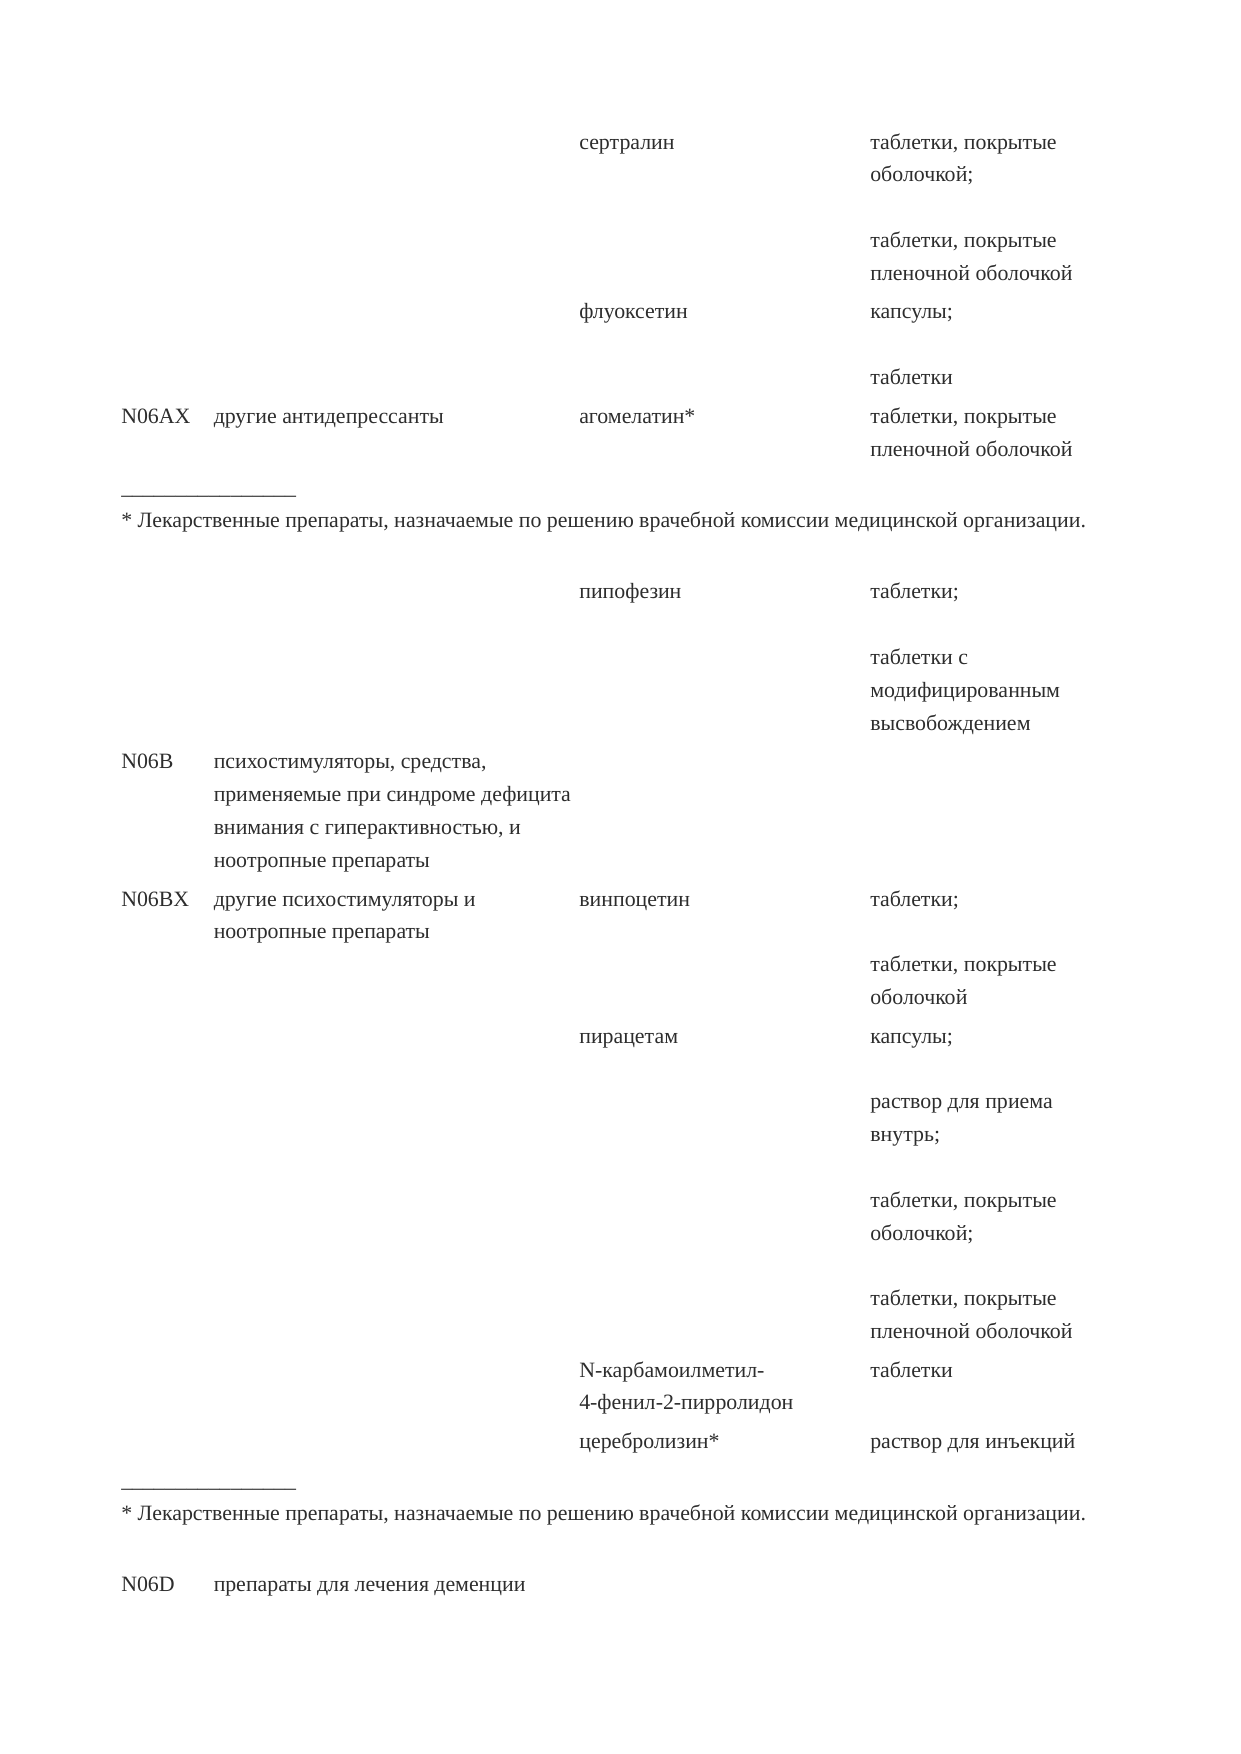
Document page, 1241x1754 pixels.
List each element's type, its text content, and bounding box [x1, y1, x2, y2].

table_cell другие психостимуляторы и ноотропные препараты [211, 875, 576, 1012]
table_cell психостимуляторы, средства, применяемые при синдроме дефицита внимания с гиперактивностью, и ноотропные препараты [211, 738, 576, 875]
table_cell церебролизин* [576, 1418, 867, 1456]
table_cell капсулы; раствор для приема внутрь; таблетки, покрытые оболочкой; таблетки, покрытые пленочной оболочкой [867, 1012, 1094, 1346]
table_cell [1094, 288, 1122, 392]
table_cell [118, 1418, 211, 1456]
table_cell [211, 1012, 576, 1346]
table_cell таблетки [867, 1346, 1094, 1417]
table_cell ________________ * Лекарственные препараты, назначаемые по решению врачебной комиссии медицинской организации. [118, 464, 1094, 568]
table_cell ________________ * Лекарственные препараты, назначаемые по решению врачебной комиссии медицинской организации. [118, 1456, 1094, 1560]
table_cell таблетки, покрытые пленочной оболочкой [867, 392, 1094, 464]
table_cell [1094, 1560, 1122, 1599]
table_cell таблетки; таблетки, покрытые оболочкой [867, 875, 1094, 1012]
table_cell [1094, 118, 1122, 288]
table_cell раствор для инъекций [867, 1418, 1094, 1456]
table_cell [118, 118, 211, 288]
table_cell [576, 1560, 867, 1599]
table_cell другие антидепрессанты [211, 392, 576, 464]
table_cell N06AX [118, 392, 211, 464]
table_cell N06B [118, 738, 211, 875]
table_cell [1094, 1346, 1122, 1417]
table_cell таблетки, покрытые оболочкой; таблетки, покрытые пленочной оболочкой [867, 118, 1094, 288]
table_cell [1094, 875, 1122, 1012]
table_cell [867, 738, 1094, 875]
table_cell агомелатин* [576, 392, 867, 464]
table_cell [1094, 568, 1122, 738]
table_cell [576, 738, 867, 875]
table_cell [1094, 464, 1122, 568]
table_cell [211, 568, 576, 738]
table_cell таблетки; таблетки с модифицированным высвобождением [867, 568, 1094, 738]
table_cell пирацетам [576, 1012, 867, 1346]
table_cell N06BX [118, 875, 211, 1012]
table_cell [211, 1418, 576, 1456]
table_cell [1094, 1456, 1122, 1560]
table_cell [118, 1012, 211, 1346]
table_cell винпоцетин [576, 875, 867, 1012]
table_cell пипофезин [576, 568, 867, 738]
table_cell [118, 568, 211, 738]
table_cell [1094, 738, 1122, 875]
table_cell препараты для лечения деменции [211, 1560, 576, 1599]
table_cell [211, 1346, 576, 1417]
table_cell флуоксетин [576, 288, 867, 392]
table_cell N06D [118, 1560, 211, 1599]
table_cell [1094, 1012, 1122, 1346]
table_cell [118, 1346, 211, 1417]
table_cell сертралин [576, 118, 867, 288]
table_cell [211, 288, 576, 392]
table_cell [1094, 1418, 1122, 1456]
table_cell [867, 1560, 1094, 1599]
table_cell [1094, 392, 1122, 464]
table_cell [211, 118, 576, 288]
table_cell капсулы; таблетки [867, 288, 1094, 392]
table_cell N-карбамоилметил- 4-фенил-2-пирролидон [576, 1346, 867, 1417]
table_cell [118, 288, 211, 392]
